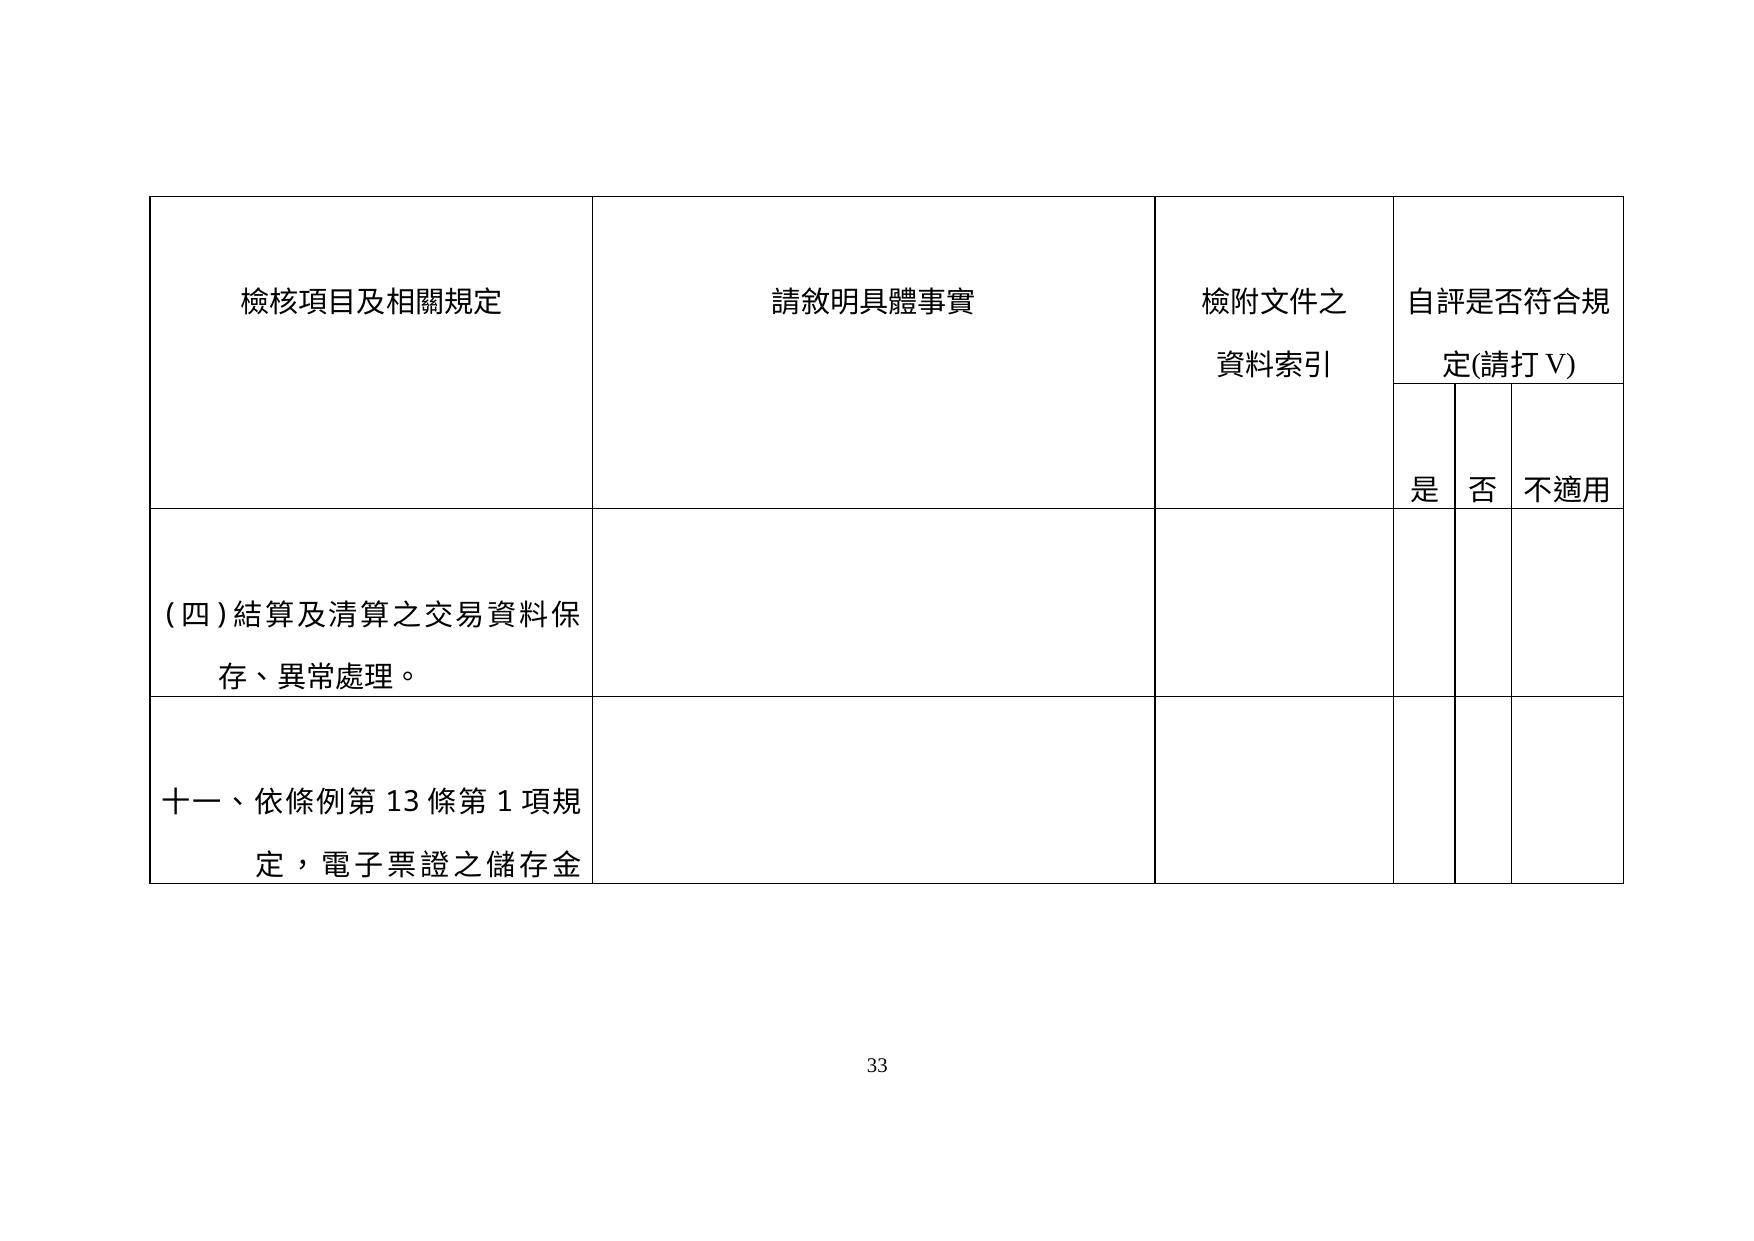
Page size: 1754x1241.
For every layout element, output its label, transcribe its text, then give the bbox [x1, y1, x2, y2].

table_cell [1394, 509, 1454, 696]
table_cell 是 [1394, 384, 1454, 508]
table_cell [1394, 697, 1454, 883]
table_cell 否 [1456, 384, 1511, 508]
table_cell (四)結算及清算之交易資料保存、異常處理。 [151, 509, 592, 696]
table_cell [1156, 697, 1393, 883]
table_header 檢附文件之 資料索引 [1156, 197, 1393, 508]
table_header 檢核項目及相關規定 [151, 197, 592, 508]
table_cell [1156, 509, 1393, 696]
table_cell 十一、依條例第13條第1項規定，電子票證之儲存金 [151, 697, 592, 883]
table_header 請敘明具體事實 [593, 197, 1154, 508]
table_cell [593, 509, 1154, 696]
table_cell [1456, 697, 1511, 883]
table_cell [1456, 509, 1511, 696]
table_cell 不適用 [1512, 384, 1623, 508]
table_cell [593, 697, 1154, 883]
table_header 自評是否符合規定(請打V) [1394, 197, 1623, 383]
table_cell [1512, 697, 1623, 883]
table_cell [1512, 509, 1623, 696]
